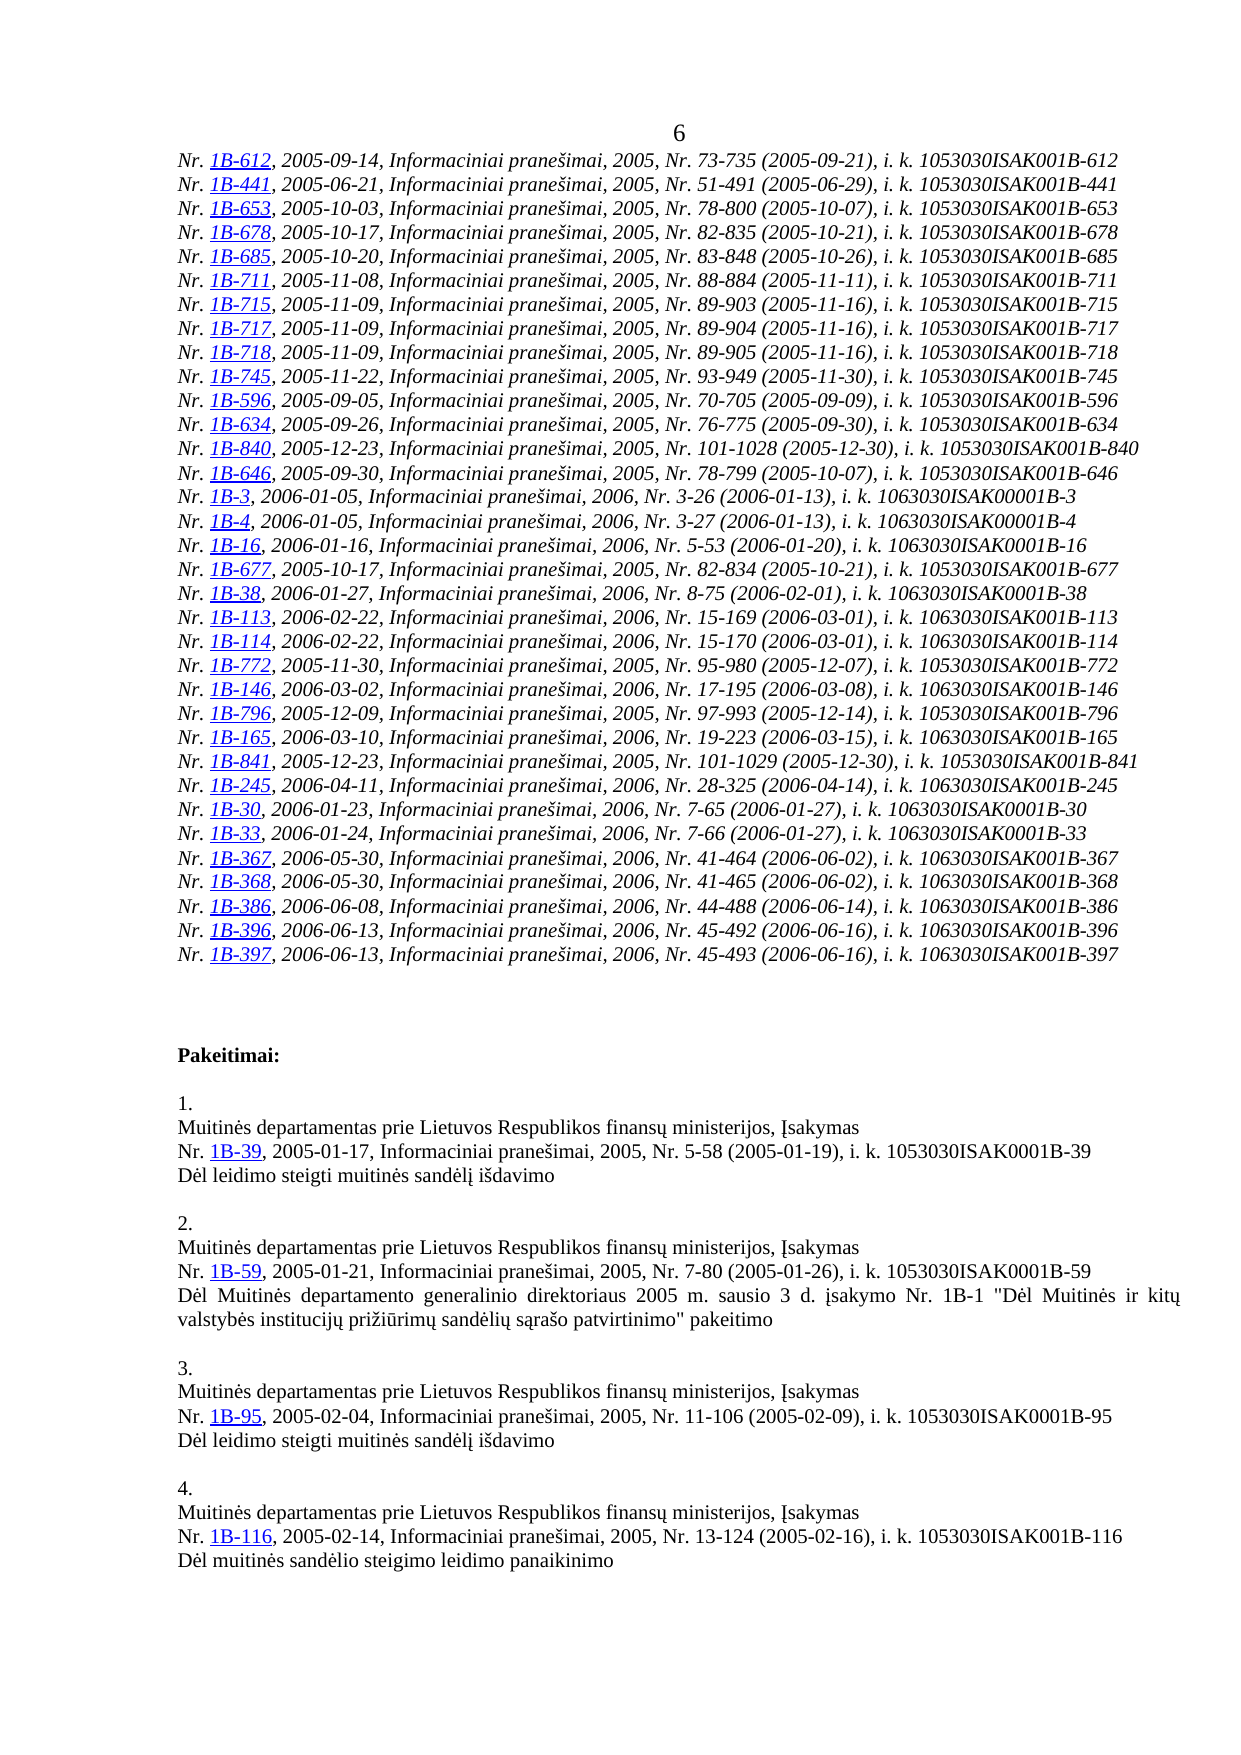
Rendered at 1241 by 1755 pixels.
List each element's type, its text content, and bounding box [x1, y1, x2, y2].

text Nr. 1B-634, 2005-09-26, Informaciniai pranešimai, 2005, Nr. 76-775 (2005-09-30), i. k. 1053030ISAK001B-634 [177, 412, 1181, 436]
text Muitinės departamentas prie Lietuvos Respublikos finansų ministerijos, Įsakymas [177, 1379, 1181, 1403]
text Nr. 1B-39, 2005-01-17, Informaciniai pranešimai, 2005, Nr. 5-58 (2005-01-19), i. k. 1053030ISAK0001B-39 [177, 1139, 1181, 1163]
text 2. [177, 1211, 1181, 1235]
text Nr. 1B-3, 2006-01-05, Informaciniai pranešimai, 2006, Nr. 3-26 (2006-01-13), i. k. 1063030ISAK00001B-3 [177, 484, 1181, 508]
text Dėl Muitinės departamento generalinio direktoriaus 2005 m. sausio 3 d. įsakymo Nr. 1B-1 "Dėl Muitinės ir kitų valstybės institucijų prižiūrimų sandėlių sąrašo patvirtinimo" pakeitimo [177, 1283, 1181, 1331]
text Nr. 1B-840, 2005-12-23, Informaciniai pranešimai, 2005, Nr. 101-1028 (2005-12-30), i. k. 1053030ISAK001B-840 [177, 436, 1181, 460]
text Nr. 1B-678, 2005-10-17, Informaciniai pranešimai, 2005, Nr. 82-835 (2005-10-21), i. k. 1053030ISAK001B-678 [177, 220, 1181, 244]
text Nr. 1B-114, 2006-02-22, Informaciniai pranešimai, 2006, Nr. 15-170 (2006-03-01), i. k. 1063030ISAK001B-114 [177, 629, 1181, 653]
text Nr. 1B-59, 2005-01-21, Informaciniai pranešimai, 2005, Nr. 7-80 (2005-01-26), i. k. 1053030ISAK0001B-59 [177, 1259, 1181, 1283]
text Nr. 1B-30, 2006-01-23, Informaciniai pranešimai, 2006, Nr. 7-65 (2006-01-27), i. k. 1063030ISAK0001B-30 [177, 797, 1181, 821]
text Nr. 1B-796, 2005-12-09, Informaciniai pranešimai, 2005, Nr. 97-993 (2005-12-14), i. k. 1053030ISAK001B-796 [177, 701, 1181, 725]
text 1. [177, 1091, 1181, 1115]
text Nr. 1B-4, 2006-01-05, Informaciniai pranešimai, 2006, Nr. 3-27 (2006-01-13), i. k. 1063030ISAK00001B-4 [177, 508, 1181, 533]
text Nr. 1B-745, 2005-11-22, Informaciniai pranešimai, 2005, Nr. 93-949 (2005-11-30), i. k. 1053030ISAK001B-745 [177, 364, 1181, 388]
text Nr. 1B-841, 2005-12-23, Informaciniai pranešimai, 2005, Nr. 101-1029 (2005-12-30), i. k. 1053030ISAK001B-841 [177, 749, 1181, 773]
text Nr. 1B-368, 2006-05-30, Informaciniai pranešimai, 2006, Nr. 41-465 (2006-06-02), i. k. 1063030ISAK001B-368 [177, 869, 1181, 893]
text Dėl leidimo steigti muitinės sandėlį išdavimo [177, 1428, 1181, 1452]
text Nr. 1B-596, 2005-09-05, Informaciniai pranešimai, 2005, Nr. 70-705 (2005-09-09), i. k. 1053030ISAK001B-596 [177, 388, 1181, 412]
text Nr. 1B-685, 2005-10-20, Informaciniai pranešimai, 2005, Nr. 83-848 (2005-10-26), i. k. 1053030ISAK001B-685 [177, 244, 1181, 268]
text Nr. 1B-646, 2005-09-30, Informaciniai pranešimai, 2005, Nr. 78-799 (2005-10-07), i. k. 1053030ISAK001B-646 [177, 460, 1181, 484]
text Nr. 1B-396, 2006-06-13, Informaciniai pranešimai, 2006, Nr. 45-492 (2006-06-16), i. k. 1063030ISAK001B-396 [177, 918, 1181, 942]
text Pakeitimai: [177, 1043, 1181, 1067]
text Muitinės departamentas prie Lietuvos Respublikos finansų ministerijos, Įsakymas [177, 1115, 1181, 1139]
text Nr. 1B-38, 2006-01-27, Informaciniai pranešimai, 2006, Nr. 8-75 (2006-02-01), i. k. 1063030ISAK0001B-38 [177, 581, 1181, 605]
text Nr. 1B-116, 2005-02-14, Informaciniai pranešimai, 2005, Nr. 13-124 (2005-02-16), i. k. 1053030ISAK001B-116 [177, 1524, 1181, 1548]
text Nr. 1B-113, 2006-02-22, Informaciniai pranešimai, 2006, Nr. 15-169 (2006-03-01), i. k. 1063030ISAK001B-113 [177, 605, 1181, 629]
text Nr. 1B-397, 2006-06-13, Informaciniai pranešimai, 2006, Nr. 45-493 (2006-06-16), i. k. 1063030ISAK001B-397 [177, 942, 1181, 966]
text Muitinės departamentas prie Lietuvos Respublikos finansų ministerijos, Įsakymas [177, 1235, 1181, 1259]
text Nr. 1B-33, 2006-01-24, Informaciniai pranešimai, 2006, Nr. 7-66 (2006-01-27), i. k. 1063030ISAK0001B-33 [177, 821, 1181, 845]
text Nr. 1B-715, 2005-11-09, Informaciniai pranešimai, 2005, Nr. 89-903 (2005-11-16), i. k. 1053030ISAK001B-715 [177, 292, 1181, 316]
text Dėl leidimo steigti muitinės sandėlį išdavimo [177, 1163, 1181, 1187]
text 4. [177, 1476, 1181, 1500]
text Nr. 1B-718, 2005-11-09, Informaciniai pranešimai, 2005, Nr. 89-905 (2005-11-16), i. k. 1053030ISAK001B-718 [177, 340, 1181, 364]
text Nr. 1B-711, 2005-11-08, Informaciniai pranešimai, 2005, Nr. 88-884 (2005-11-11), i. k. 1053030ISAK001B-711 [177, 268, 1181, 292]
text Nr. 1B-772, 2005-11-30, Informaciniai pranešimai, 2005, Nr. 95-980 (2005-12-07), i. k. 1053030ISAK001B-772 [177, 653, 1181, 677]
text Nr. 1B-245, 2006-04-11, Informaciniai pranešimai, 2006, Nr. 28-325 (2006-04-14), i. k. 1063030ISAK001B-245 [177, 773, 1181, 797]
text Nr. 1B-95, 2005-02-04, Informaciniai pranešimai, 2005, Nr. 11-106 (2005-02-09), i. k. 1053030ISAK0001B-95 [177, 1403, 1181, 1428]
text Nr. 1B-16, 2006-01-16, Informaciniai pranešimai, 2006, Nr. 5-53 (2006-01-20), i. k. 1063030ISAK0001B-16 [177, 533, 1181, 557]
text Nr. 1B-677, 2005-10-17, Informaciniai pranešimai, 2005, Nr. 82-834 (2005-10-21), i. k. 1053030ISAK001B-677 [177, 557, 1181, 581]
text Nr. 1B-386, 2006-06-08, Informaciniai pranešimai, 2006, Nr. 44-488 (2006-06-14), i. k. 1063030ISAK001B-386 [177, 893, 1181, 918]
text 3. [177, 1355, 1181, 1379]
text Nr. 1B-367, 2006-05-30, Informaciniai pranešimai, 2006, Nr. 41-464 (2006-06-02), i. k. 1063030ISAK001B-367 [177, 845, 1181, 869]
text Muitinės departamentas prie Lietuvos Respublikos finansų ministerijos, Įsakymas [177, 1500, 1181, 1524]
text Nr. 1B-717, 2005-11-09, Informaciniai pranešimai, 2005, Nr. 89-904 (2005-11-16), i. k. 1053030ISAK001B-717 [177, 316, 1181, 340]
text Nr. 1B-146, 2006-03-02, Informaciniai pranešimai, 2006, Nr. 17-195 (2006-03-08), i. k. 1063030ISAK001B-146 [177, 677, 1181, 701]
text Nr. 1B-441, 2005-06-21, Informaciniai pranešimai, 2005, Nr. 51-491 (2005-06-29), i. k. 1053030ISAK001B-441 [177, 172, 1181, 196]
text Nr. 1B-612, 2005-09-14, Informaciniai pranešimai, 2005, Nr. 73-735 (2005-09-21), i. k. 1053030ISAK001B-612 [177, 148, 1181, 172]
text Dėl muitinės sandėlio steigimo leidimo panaikinimo [177, 1548, 1181, 1572]
text Nr. 1B-165, 2006-03-10, Informaciniai pranešimai, 2006, Nr. 19-223 (2006-03-15), i. k. 1063030ISAK001B-165 [177, 725, 1181, 749]
text Nr. 1B-653, 2005-10-03, Informaciniai pranešimai, 2005, Nr. 78-800 (2005-10-07), i. k. 1053030ISAK001B-653 [177, 196, 1181, 220]
